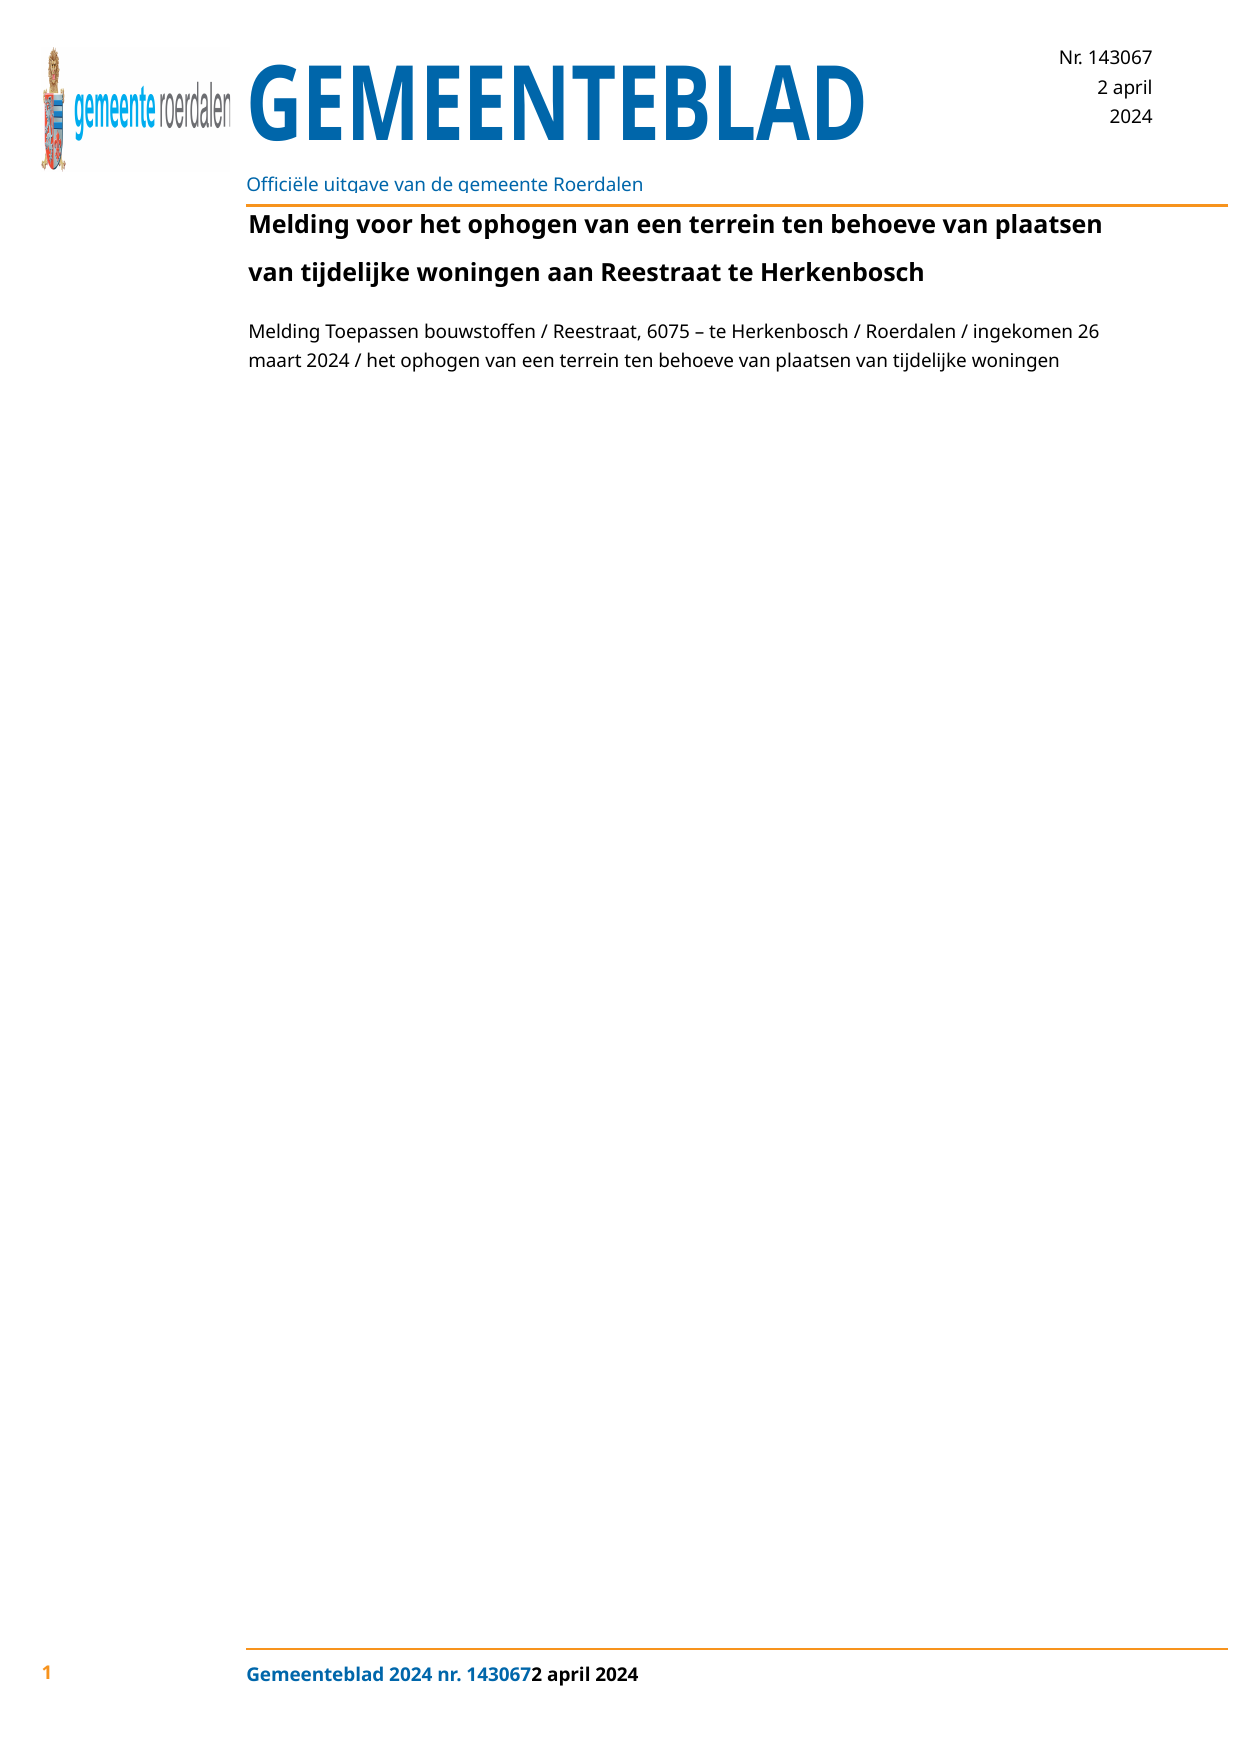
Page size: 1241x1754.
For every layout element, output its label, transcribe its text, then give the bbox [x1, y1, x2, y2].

picture [41, 47, 231, 172]
text Melding Toepassen bouwstoffen / Reestraat, 6075 – te Herkenbosch / Roerdalen / ingekomen 26 maart 2024 / het ophogen van een terrein ten behoeve van plaatsen van tijdelijke woningen [248, 318, 1152, 373]
text Melding voor het ophogen van een terrein ten behoeve van plaatsen van tijdelijke woningen aan Reestraat te Herkenbosch [248, 207, 1152, 288]
